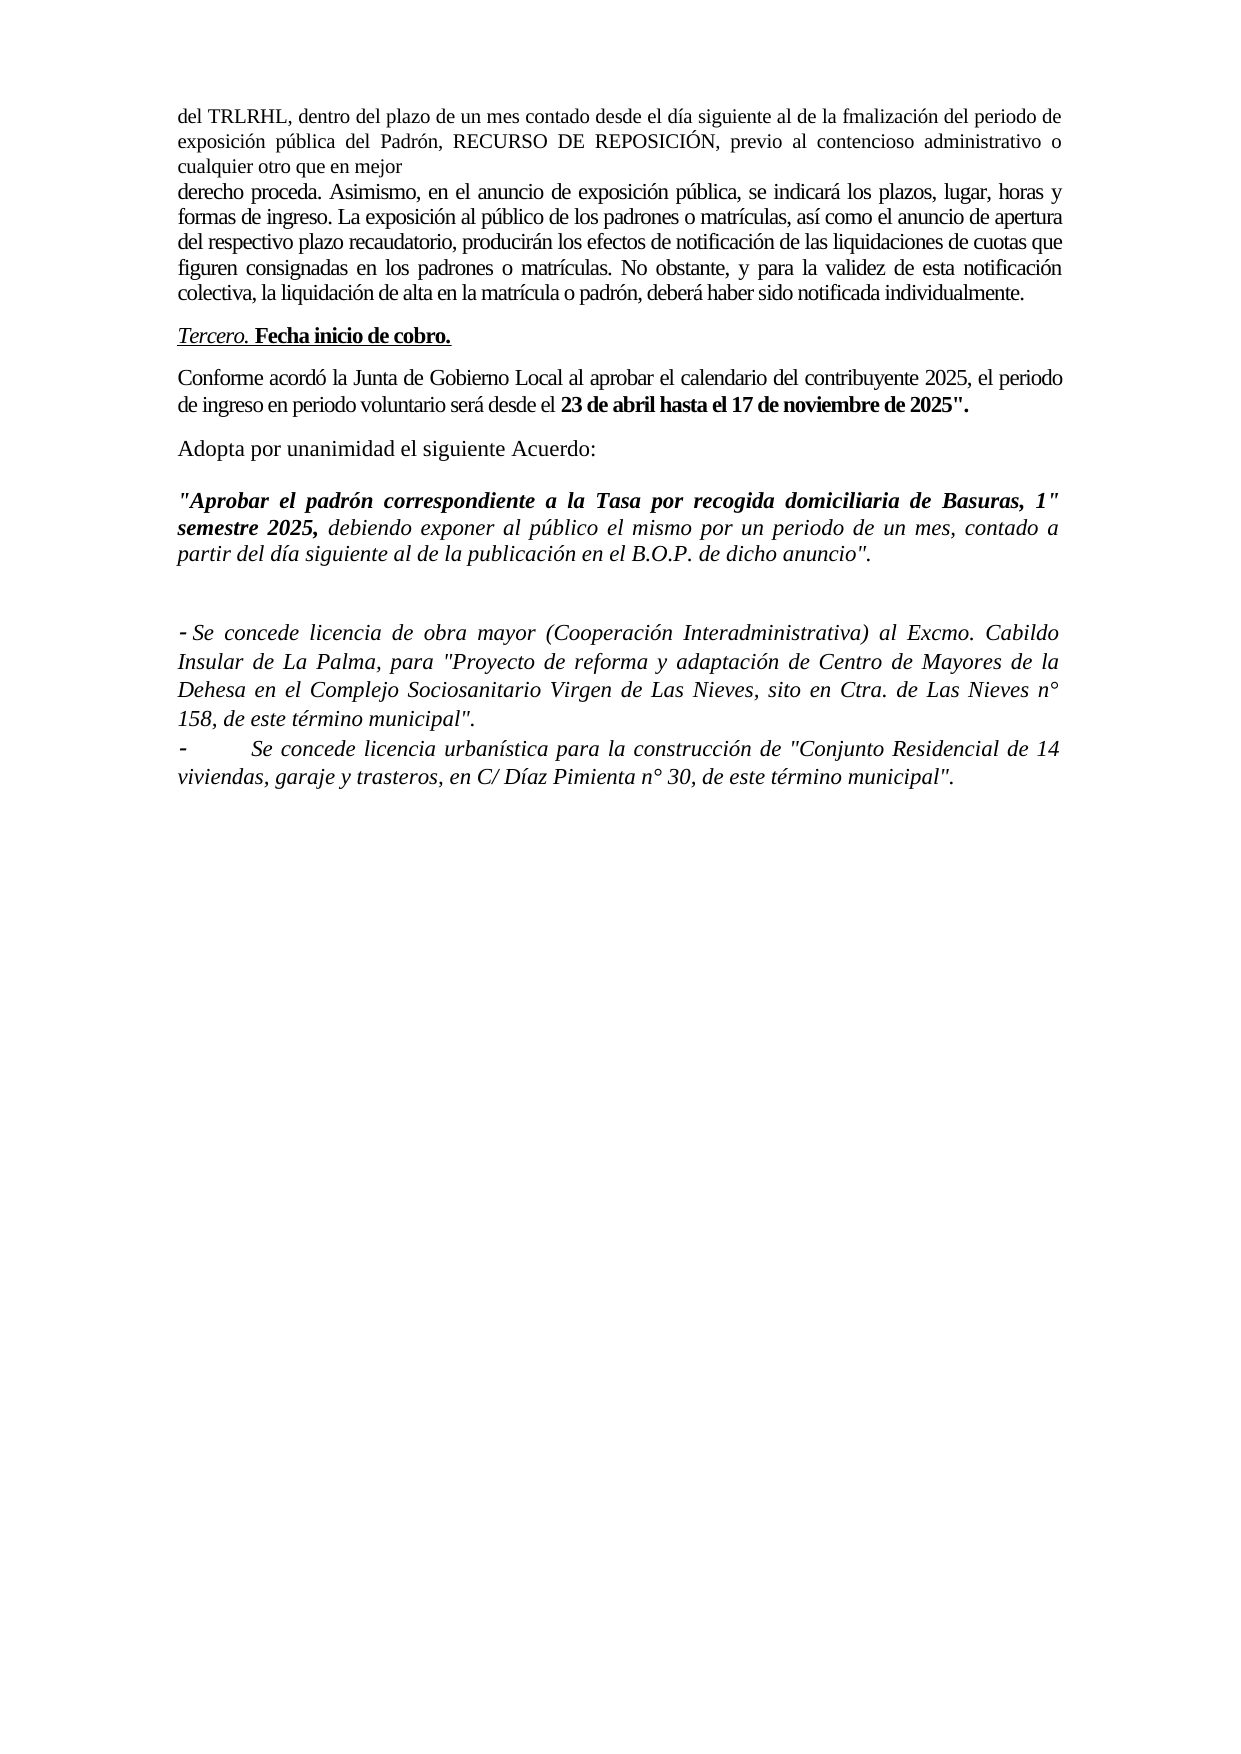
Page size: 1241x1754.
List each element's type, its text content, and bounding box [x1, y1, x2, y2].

list Se concede licencia urbanística para la construcción de "Conjunto Residencial de 14 viviendas, garaje y trasteros, en C/ Díaz Pimienta n° 30, de este término municipal". [177, 733, 1063, 791]
text "Aprobar el padrón correspondiente a la Tasa por recogida domiciliaria de Basuras, 1" semestre 2025, debiendo exponer al público el mismo por un periodo de un mes, contado a partir del día siguiente al de la publicación en el B.O.P. de dicho anuncio". [177, 488, 1063, 567]
text Adopta por unanimidad el siguiente Acuerdo: [177, 435, 1063, 461]
text Conforme acordó la Junta de Gobierno Local al aprobar el calendario del contribuyente 2025, el periodo de ingreso en periodo voluntario será desde el 23 de abril hasta el 17 de noviembre de 2025". [177, 364, 1063, 418]
text derecho proceda. Asimismo, en el anuncio de exposición pública, se indicará los plazos, lugar, horas y formas de ingreso. La exposición al público de los padrones o matrículas, así como el anuncio de apertura del respectivo plazo recaudatorio, producirán los efectos de notificación de las liquidaciones de cuotas que figuren consignadas en los padrones o matrículas. No obstante, y para la validez de esta notificación colectiva, la liquidación de alta en la matrícula o padrón, deberá haber sido notificada individualmente. [177, 179, 1063, 305]
text del TRLRHL, dentro del plazo de un mes contado desde el día siguiente al de la fmalización del periodo de exposición pública del Padrón, RECURSO DE REPOSICIÓN, previo al contencioso administrativo o cualquier otro que en mejor [177, 103, 1063, 179]
list Se concede licencia de obra mayor (Cooperación Interadministrativa) al Excmo. Cabildo Insular de La Palma, para "Proyecto de reforma y adaptación de Centro de Mayores de la Dehesa en el Complejo Sociosanitario Virgen de Las Nieves, sito en Ctra. de Las Nieves n° 158, de este término municipal". [177, 617, 1063, 733]
text Tercero. Fecha inicio de cobro. [177, 323, 1063, 348]
